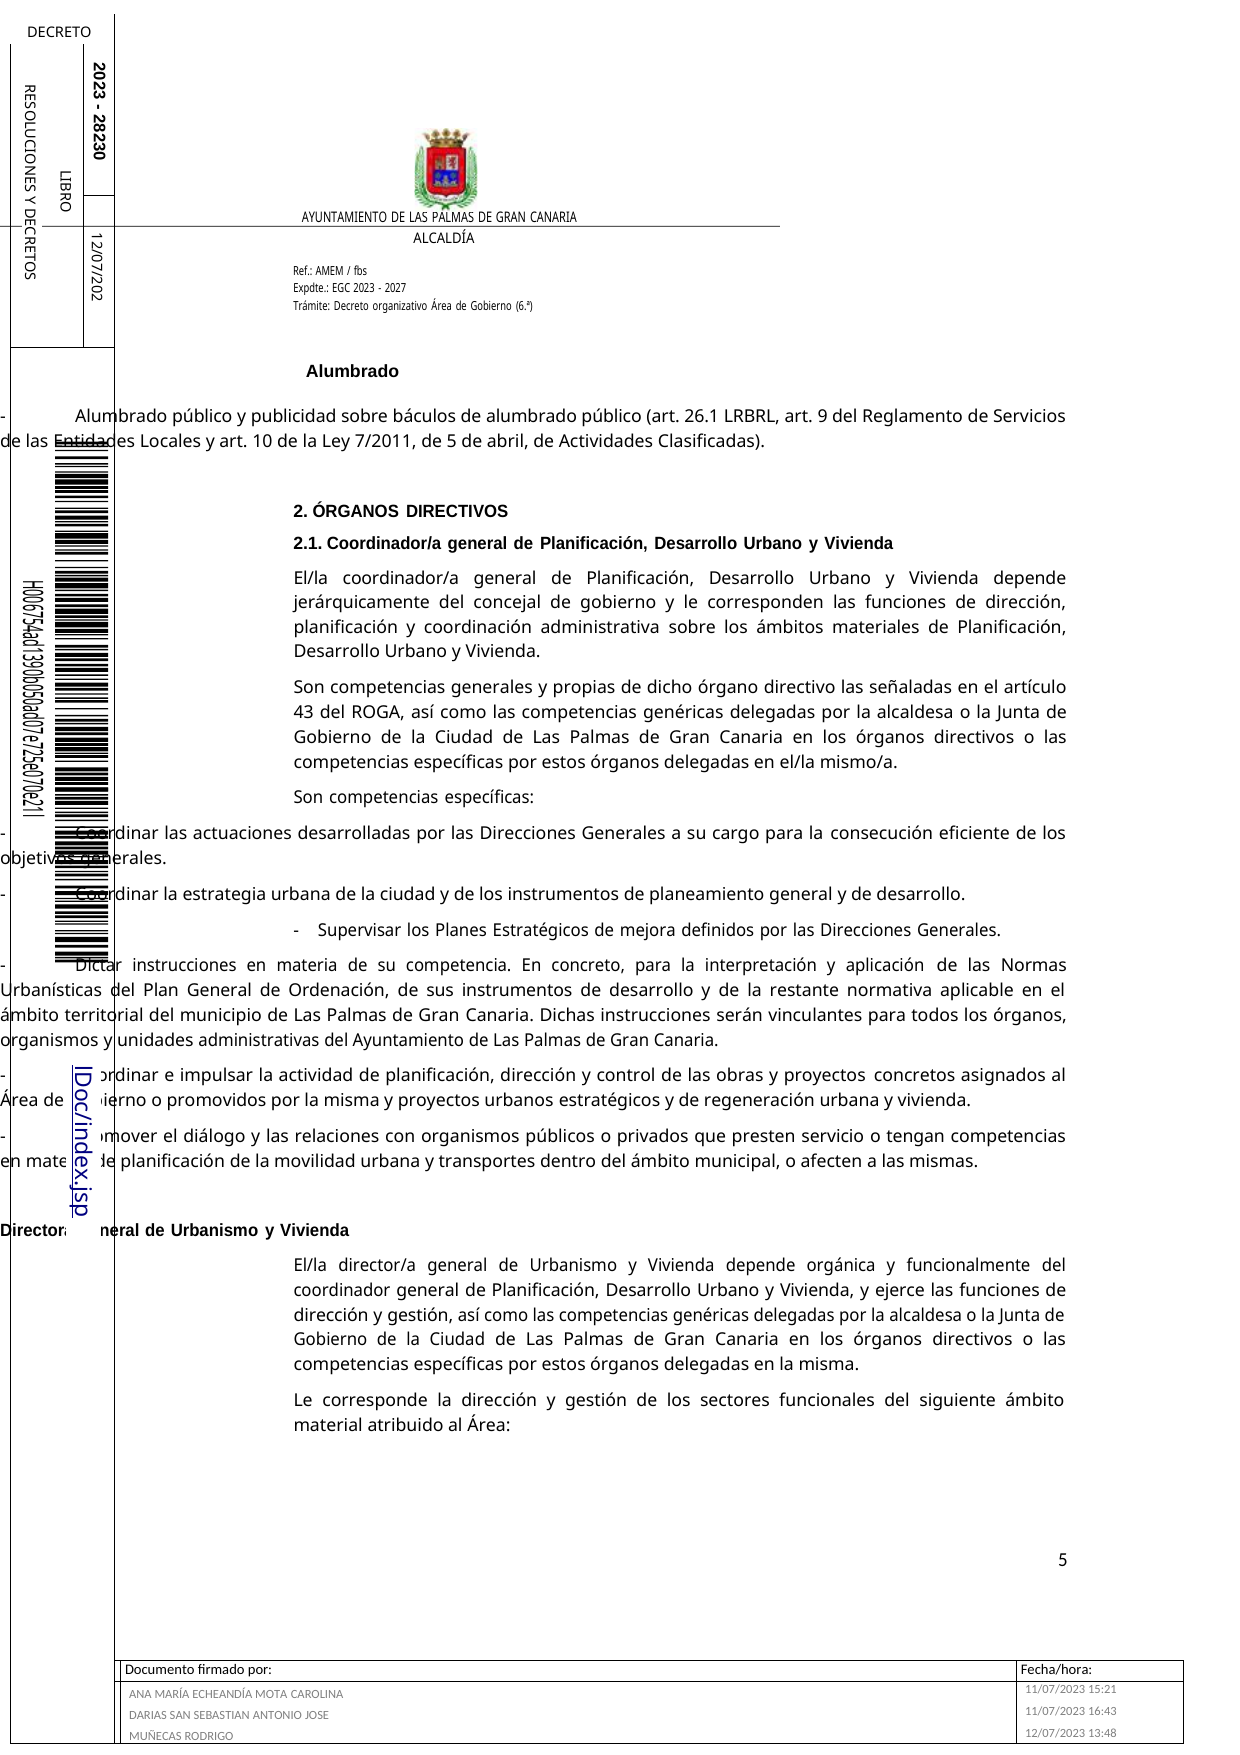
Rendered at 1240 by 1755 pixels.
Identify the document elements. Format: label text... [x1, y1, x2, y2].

list Promover el diálogo y las relaciones con organismos públicos o privados que presten servicio o tengan competencias en materia de planificación de la movilidad urbana y transportes dentro del ámbito municipal, o afecten a las mismas. [115, 1123, 1066, 1172]
list Dictar instrucciones en materia de su competencia. En concreto, para la interpretación y aplicación de las Normas Urbanísticas del Plan General de Ordenación, de sus instrumentos de desarrollo y de la restante normativa aplicable en el ámbito territorial del municipio de Las Palmas de Gran Canaria. Dichas instrucciones serán vinculantes para todos los órganos, organismos y unidades administrativas del Ayuntamiento de Las Palmas de Gran Canaria. [11, 953, 114, 1051]
subtitle [0, 1547, 10, 1571]
text Expdte.: EGC 2023 - 2027 [293, 279, 1081, 296]
text 12/07/2023 [88, 232, 107, 308]
text Son competencias específicas: [293, 785, 1081, 809]
text H006754ad1390b050ad07e725e070e21l [19, 580, 53, 827]
list Alumbrado público y publicidad sobre báculos de alumbrado público (art. 26.1 LRBRL, art. 9 del Reglamento de Servicios de las Entidades Locales y art. 10 de la Ley 7/2011, de 5 de abril, de Actividades Clasificadas). [115, 404, 1067, 453]
text RESOLUCIONES Y DECRETOS [22, 84, 41, 301]
list Coordinar e impulsar la actividad de planificación, dirección y control de las obras y proyectos concretos asignados al Área de Gobierno o promovidos por la misma y proyectos urbanos estratégicos y de regeneración urbana y vivienda. [115, 1063, 1066, 1112]
list Dictar instrucciones en materia de su competencia. En concreto, para la interpretación y aplicación de las Normas Urbanísticas del Plan General de Ordenación, de sus instrumentos de desarrollo y de la restante normativa aplicable en el ámbito territorial del municipio de Las Palmas de Gran Canaria. Dichas instrucciones serán vinculantes para todos los órganos, organismos y unidades administrativas del Ayuntamiento de Las Palmas de Gran Canaria. [115, 953, 1067, 1051]
list Coordinar las actuaciones desarrolladas por las Direcciones Generales a su cargo para la consecución eficiente de los objetivos generales. [115, 821, 1066, 869]
list Coordinar la estrategia urbana de la ciudad y de los instrumentos de planeamiento general y de desarrollo. [11, 881, 114, 905]
list Coordinar las actuaciones desarrolladas por las Direcciones Generales a su cargo para la consecución eficiente de los objetivos generales. [11, 821, 114, 869]
text El/la director/a general de Urbanismo y Vivienda depende orgánica y funcionalmente del coordinador general de Planificación, Desarrollo Urbano y Vivienda, y ejerce las funciones de dirección y gestión, así como las competencias genéricas delegadas por la alcaldesa o la Junta de Gobierno de la Ciudad de Las Palmas de Gran Canaria en los órganos directivos o las competencias específicas por estos órganos delegadas en la misma. [293, 1252, 1066, 1376]
subtitle 5 [115, 1547, 1067, 1571]
list Coordinar la estrategia urbana de la ciudad y de los instrumentos de planeamiento general y de desarrollo. [115, 881, 1067, 905]
text Ref.: AMEM / fbs [293, 262, 1081, 279]
list Directora general de Urbanismo y Vivienda [11, 1220, 66, 1240]
text Son competencias generales y propias de dicho órgano directivo las señaladas en el artículo 43 del ROGA, así como las competencias genéricas delegadas por la alcaldesa o la Junta de Gobierno de la Ciudad de Las Palmas de Gran Canaria en los órganos directivos o las competencias específicas por estos órganos delegadas en el/la mismo/a. [293, 675, 1067, 773]
subtitle [11, 1547, 114, 1571]
text DECRETO [27, 22, 114, 42]
text Le corresponde la dirección y gestión de los sectores funcionales del siguiente ámbito material atribuido al Área: [293, 1387, 1066, 1436]
list Coordinador/a general de Planificación, Desarrollo Urbano y Vivienda [293, 533, 1081, 553]
list ÓRGANOS DIRECTIVOS [293, 500, 1081, 521]
list Supervisar los Planes Estratégicos de mejora definidos por las Direcciones Generales. [293, 917, 1081, 941]
text AYUNTAMIENTO DE LAS PALMAS DE GRAN CANARIA [156, 119, 722, 225]
list COPIA AUTÉNTICA que puede ser comprobada mediante el Código Seguro de Verificación en http://sedeelectronica.laspalmasgc.es/valDoc/index.jsp [66, 1065, 99, 1509]
subtitle Alumbrado [306, 361, 1081, 382]
list Alumbrado público y publicidad sobre báculos de alumbrado público (art. 26.1 LRBRL, art. 9 del Reglamento de Servicios de las Entidades Locales y art. 10 de la Ley 7/2011, de 5 de abril, de Actividades Clasificadas). [11, 404, 114, 453]
text 2023 - 28230 [90, 62, 109, 163]
list Directora general de Urbanismo y Vivienda [115, 1220, 1081, 1240]
text El/la coordinador/a general de Planificación, Desarrollo Urbano y Vivienda depende jerárquicamente del concejal de gobierno y le corresponden las funciones de dirección, planificación y coordinación administrativa sobre los ámbitos materiales de Planificación, Desarrollo Urbano y Vivienda. [293, 565, 1067, 663]
text ALCALDÍA [165, 228, 722, 248]
text LIBRO [57, 170, 76, 216]
text Trámite: Decreto organizativo Área de Gobierno (6.ª) [293, 297, 1081, 314]
